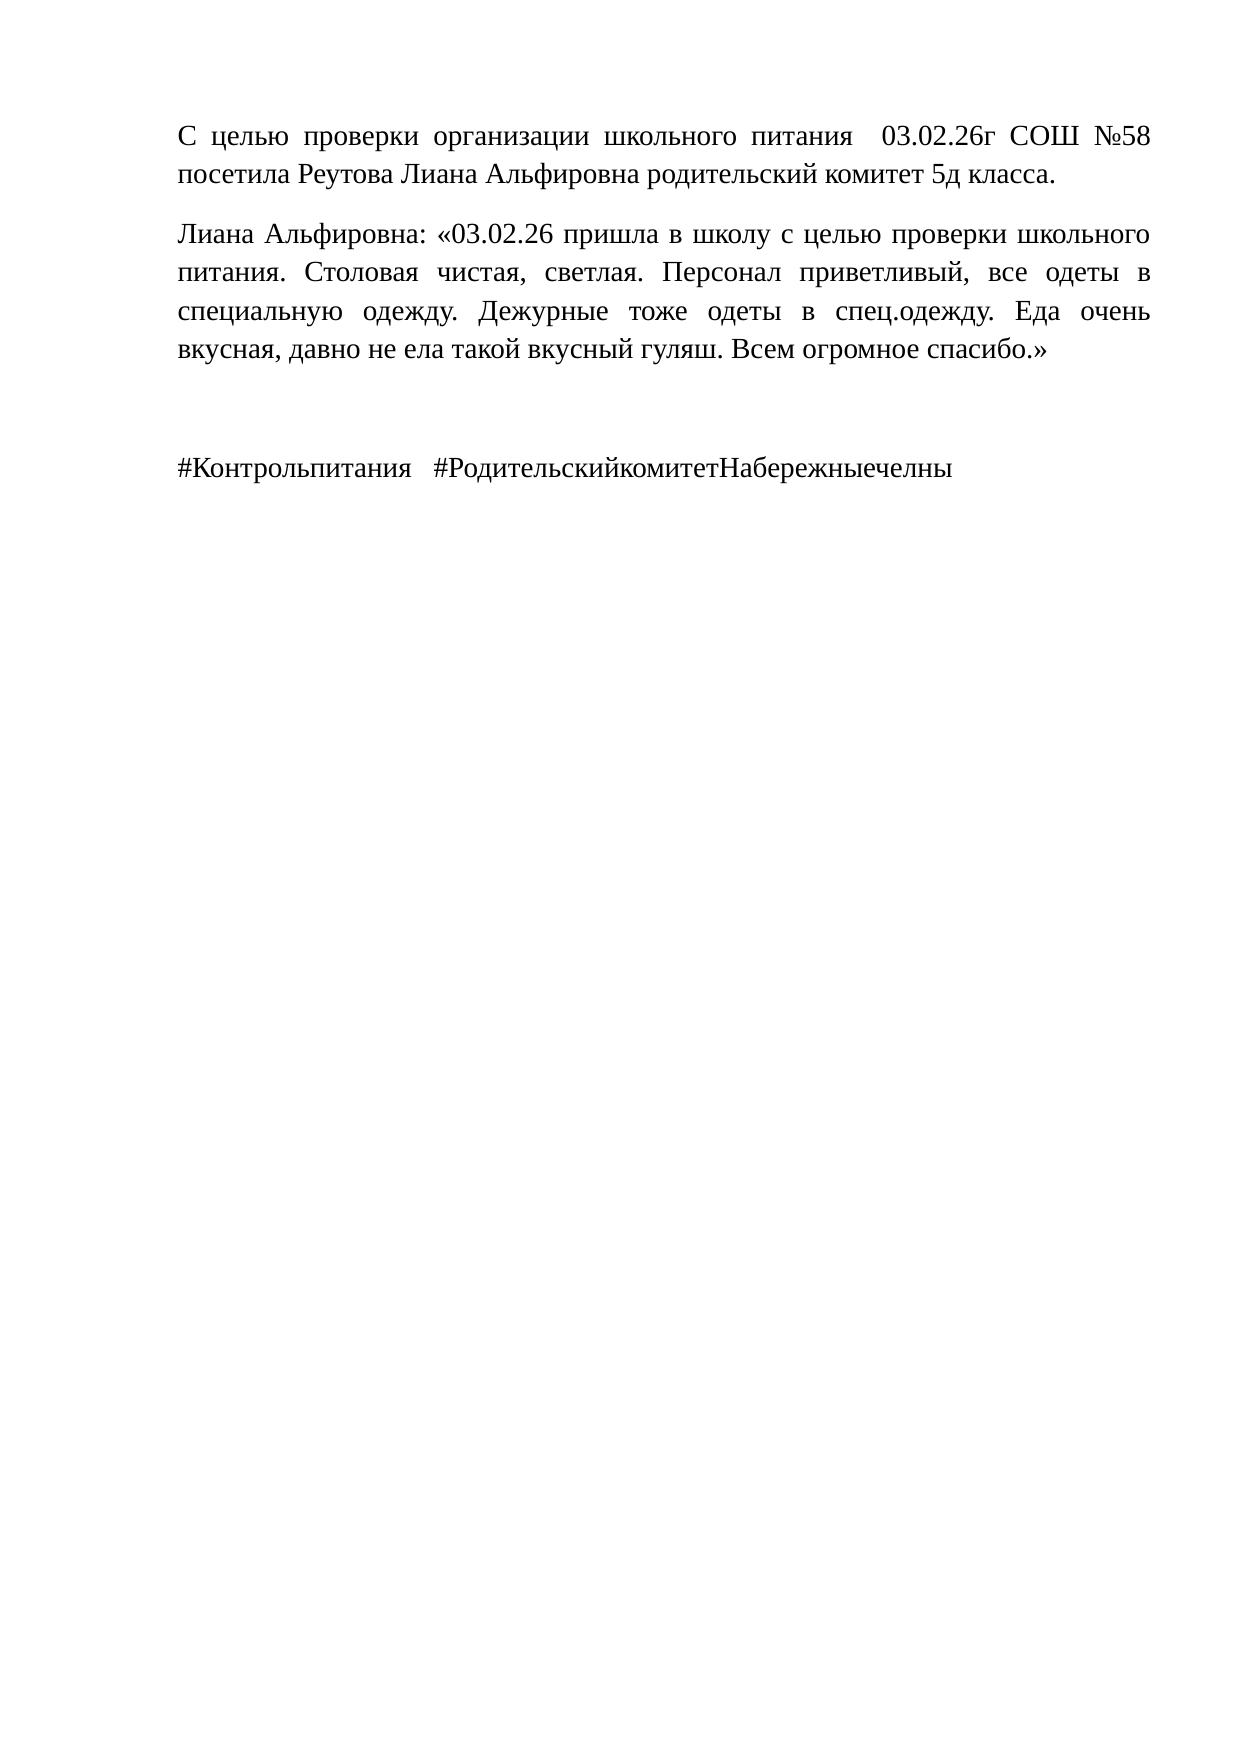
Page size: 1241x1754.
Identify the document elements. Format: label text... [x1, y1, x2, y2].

text Лиана Альфировна: «03.02.26 пришла в школу с целью проверки школьного питания. Столовая чистая, светлая. Персонал приветливый, все одеты в специальную одежду. Дежурные тоже одеты в спец.одежду. Еда очень вкусная, давно не ела такой вкусный гуляш. Всем огромное спасибо.» [177, 216, 1152, 365]
text С целью проверки организации школьного питания 03.02.26г СОШ №58 посетила Реутова Лиана Альфировна родительский комитет 5д класса. [177, 118, 1152, 190]
text #Контрольпитания #РодительскийкомитетНабережныечелны [177, 450, 1152, 484]
